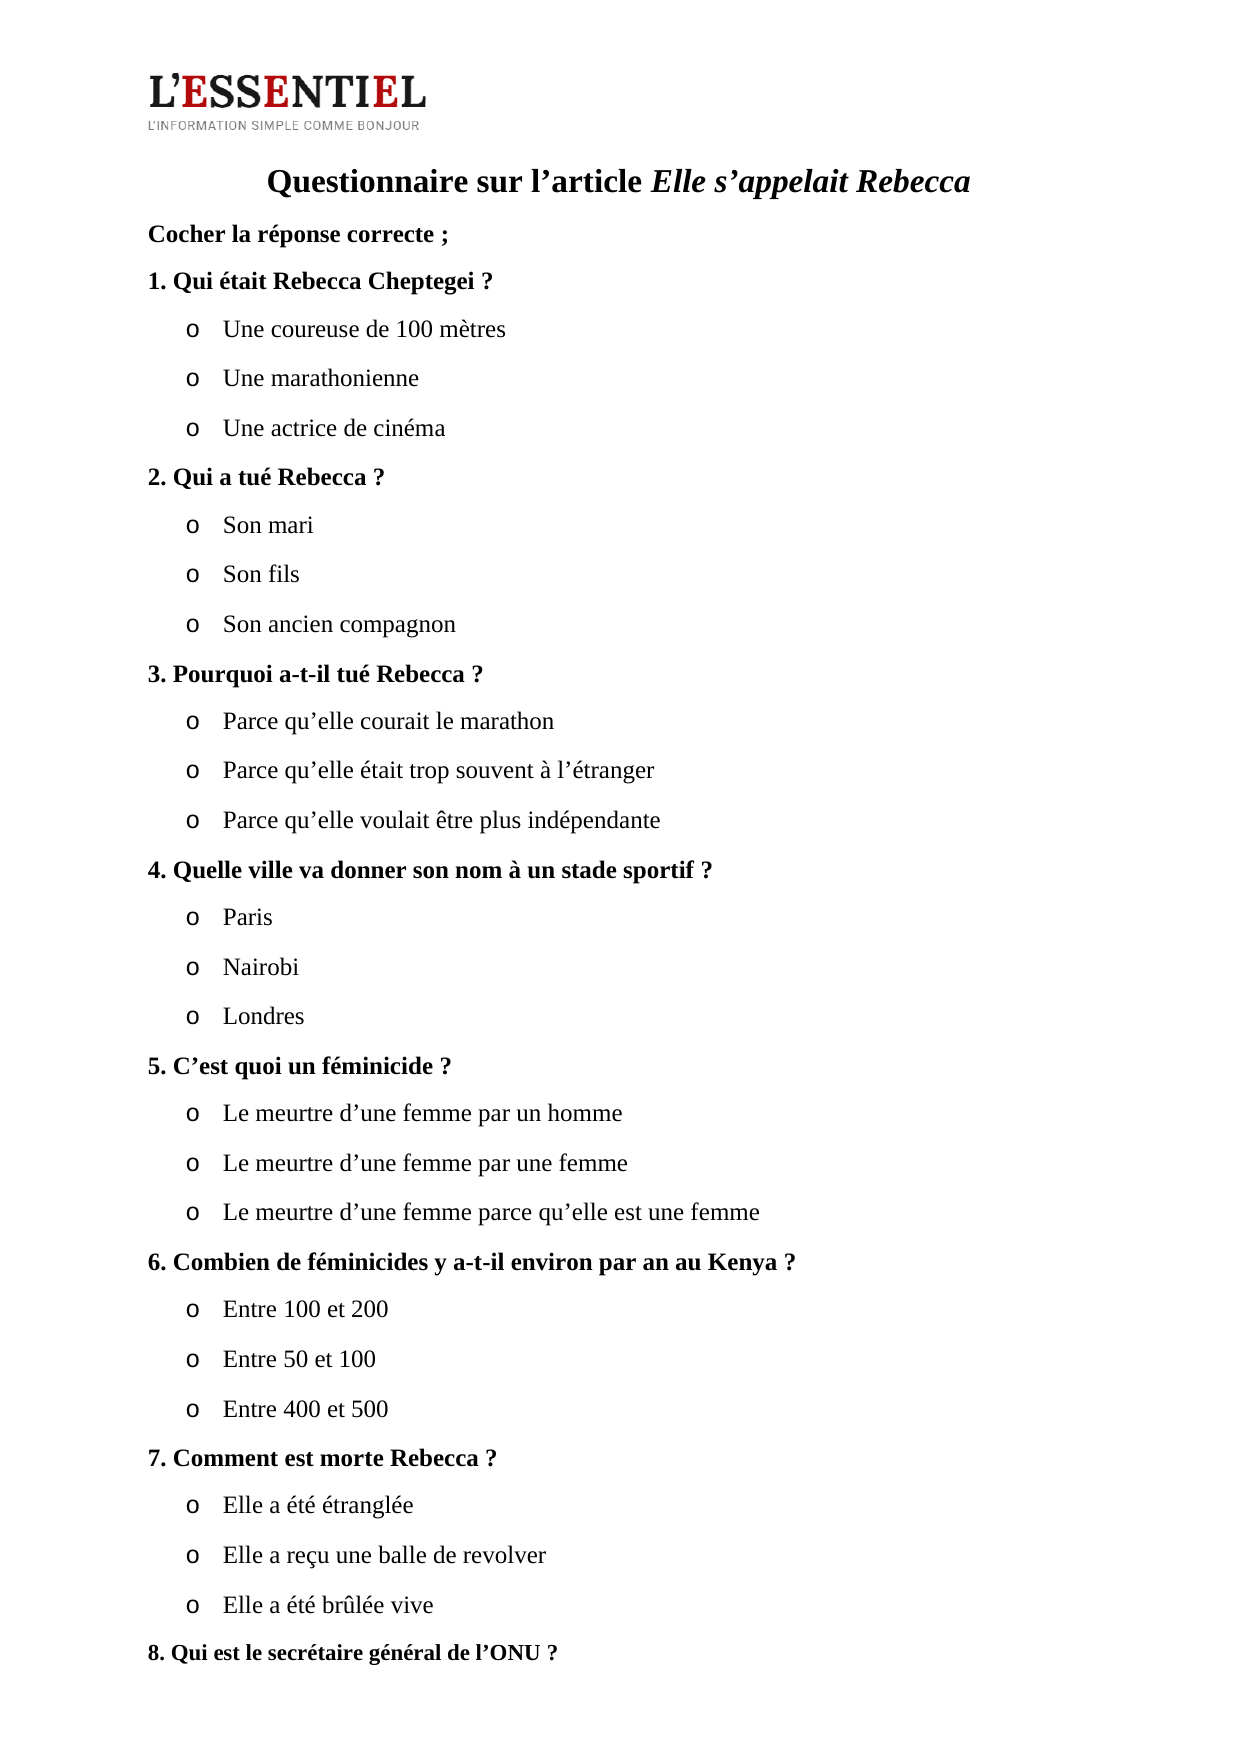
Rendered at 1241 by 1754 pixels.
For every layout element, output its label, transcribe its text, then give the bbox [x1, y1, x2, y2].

text 5. C’est quoi un féminicide ? [148, 1051, 1093, 1080]
text Cocher la réponse correcte ; [148, 219, 1093, 248]
list Entre 100 et 200 [185, 1294, 1093, 1325]
list Le meurtre d’une femme par une femme [185, 1148, 1093, 1179]
list Londres [185, 1001, 1093, 1032]
list Son mari [185, 510, 1093, 541]
text 7. Comment est morte Rebecca ? [148, 1443, 1093, 1472]
text 3. Pourquoi a-t-il tué Rebecca ? [148, 659, 1093, 687]
list Le meurtre d’une femme par un homme [185, 1098, 1093, 1129]
text 1. Qui était Rebecca Cheptegei ? [148, 266, 1093, 295]
text 8. Qui est le secrétaire général de l’ONU ? [148, 1639, 1093, 1666]
list Elle a été brûlée vive [185, 1590, 1093, 1621]
list Le meurtre d’une femme parce qu’elle est une femme [185, 1197, 1093, 1228]
list Elle a reçu une balle de revolver [185, 1540, 1093, 1571]
text Questionnaire sur l’article Elle s’appelait Rebecca [148, 161, 1093, 200]
text 6. Combien de féminicides y a-t-il environ par an au Kenya ? [148, 1247, 1093, 1276]
list Nairobi [185, 952, 1093, 983]
list Son fils [185, 559, 1093, 590]
text 4. Quelle ville va donner son nom à un stade sportif ? [148, 855, 1093, 883]
list Une actrice de cinéma [185, 413, 1093, 444]
text 2. Qui a tué Rebecca ? [148, 462, 1093, 491]
list Son ancien compagnon [185, 609, 1093, 640]
list Paris [185, 902, 1093, 933]
list Entre 400 et 500 [185, 1394, 1093, 1424]
list Parce qu’elle était trop souvent à l’étranger [185, 756, 1093, 786]
list Parce qu’elle voulait être plus indépendante [185, 805, 1093, 836]
list Une marathonienne [185, 363, 1093, 394]
list Elle a été étranglée [185, 1491, 1093, 1521]
list Une coureuse de 100 mètres [185, 314, 1093, 344]
list Parce qu’elle courait le marathon [185, 706, 1093, 737]
list Entre 50 et 100 [185, 1344, 1093, 1375]
